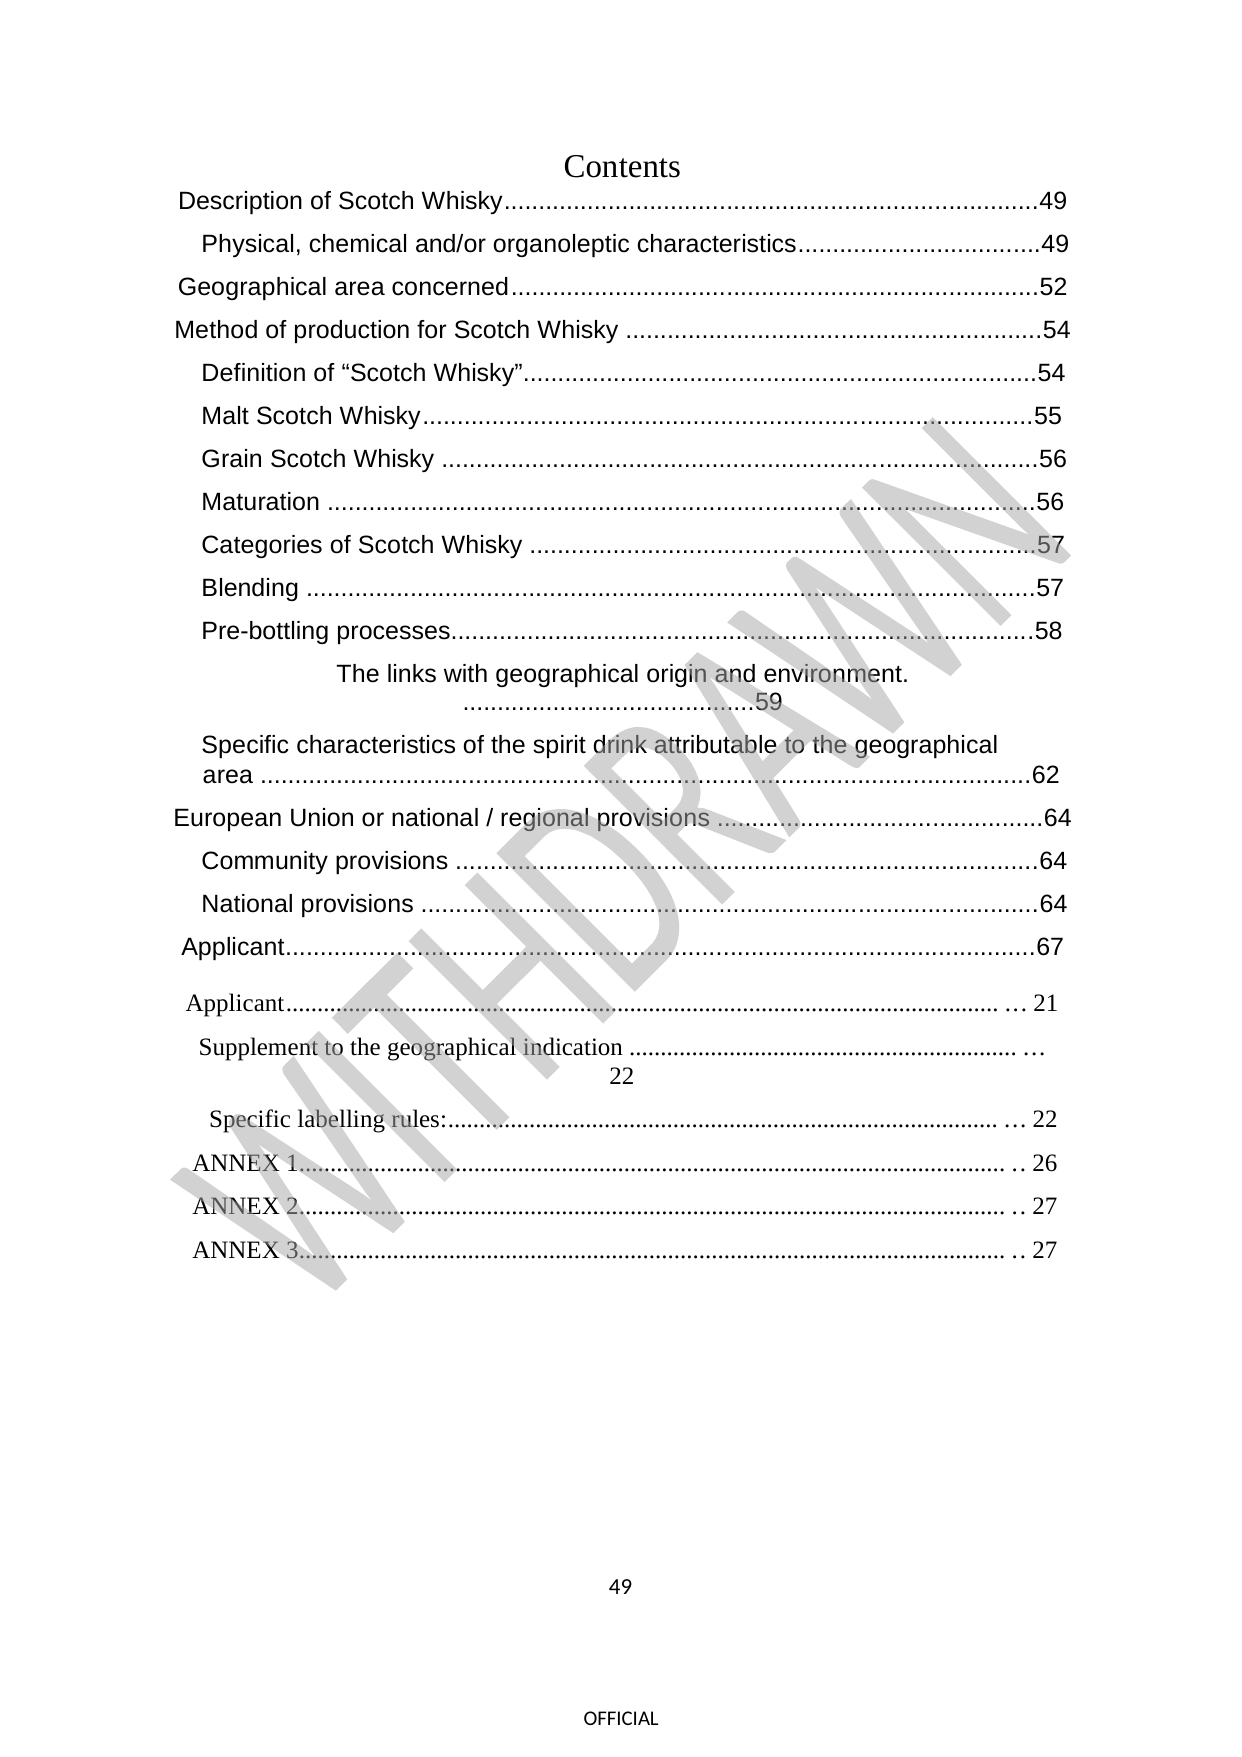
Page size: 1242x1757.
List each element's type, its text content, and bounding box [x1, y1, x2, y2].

text Supplement to the geographical indication .............................................................. ... 22 [426, 1032, 1059, 1089]
text Definition of “Scotch Whisky”..........................................................................54 [201, 358, 1079, 387]
text Applicant.................................................................................................................. ... 21 [594, 988, 1059, 1017]
text Supplement to the geographical indication .............................................................. ... 22 [321, 1032, 454, 1089]
text Supplement to the geographical indication .............................................................. ... 22 [184, 1032, 350, 1089]
text Specific characteristics of the spirit drink attributable to the geographical [656, 730, 741, 759]
text Contents [556, 146, 688, 184]
text National provisions .........................................................................................64 [201, 889, 496, 918]
text ANNEX 2................................................................................................................. .. 27 [385, 1191, 1079, 1220]
text Specific characteristics of the spirit drink attributable to the geographical [201, 730, 622, 759]
text European Union or national / regional provisions ...............................................64 [173, 803, 648, 832]
text Pre-bottling processes....................................................................................58 [930, 616, 1079, 645]
text The links with geographical origin and environment. ..........................................59 [711, 659, 865, 716]
text Pre-bottling processes....................................................................................58 [201, 616, 759, 645]
text Applicant............................................................................................................67 [426, 932, 525, 961]
text European Union or national / regional provisions ...............................................64 [790, 803, 1072, 832]
text The links with geographical origin and environment. ..........................................59 [864, 659, 1072, 716]
text Community provisions ....................................................................................64 [201, 846, 517, 875]
text Applicant.................................................................................................................. ... 21 [498, 988, 595, 1017]
text ANNEX 1................................................................................................................. .. 26 [437, 1148, 1079, 1177]
text Maturation ......................................................................................................56 [899, 487, 1008, 516]
text Specific labelling rules:........................................................................................ ... 22 [393, 1104, 1058, 1133]
text Community provisions ....................................................................................64 [690, 846, 1079, 875]
text ANNEX 3................................................................................................................. .. 27 [192, 1235, 294, 1264]
text Malt Scotch Whisky........................................................................................55 [201, 401, 1079, 430]
text Blending .........................................................................................................57 [201, 573, 807, 602]
text Categories of Scotch Whisky .........................................................................57 [201, 530, 869, 559]
text Grain Scotch Whisky ......................................................................................56 [961, 444, 1079, 473]
text Applicant.................................................................................................................. ... 21 [184, 988, 360, 1017]
text Geographical area concerned............................................................................52 [173, 272, 1072, 301]
text Categories of Scotch Whisky .........................................................................57 [928, 530, 1043, 559]
text area ...............................................................................................................62 [202, 760, 605, 789]
text The links with geographical origin and environment. ..........................................59 [713, 681, 769, 716]
text Physical, chemical and/or organoleptic characteristics...................................49 [201, 229, 1079, 258]
text Specific labelling rules:........................................................................................ ... 22 [208, 1104, 323, 1133]
text Blending .........................................................................................................57 [971, 573, 1079, 602]
text Method of production for Scotch Whisky ............................................................54 [173, 315, 1072, 344]
text Specific characteristics of the spirit drink attributable to the geographical [828, 730, 1079, 759]
text Description of Scotch Whisky.............................................................................49 [173, 186, 1072, 215]
text European Union or national / regional provisions ...............................................64 [698, 803, 785, 832]
text The links with geographical origin and environment. ..........................................59 [173, 659, 715, 716]
text Pre-bottling processes....................................................................................58 [754, 616, 835, 645]
text ANNEX 3................................................................................................................. .. 27 [319, 1235, 1079, 1264]
text Community provisions ....................................................................................64 [526, 846, 635, 875]
text Applicant.................................................................................................................. ... 21 [388, 988, 483, 1017]
text National provisions .........................................................................................64 [669, 889, 1079, 918]
text Grain Scotch Whisky ......................................................................................56 [201, 444, 965, 473]
text National provisions .........................................................................................64 [559, 889, 658, 918]
text area ...............................................................................................................62 [774, 760, 1079, 789]
text Applicant............................................................................................................67 [667, 932, 1072, 961]
text Maturation ......................................................................................................56 [201, 487, 889, 516]
text Applicant............................................................................................................67 [173, 932, 427, 961]
